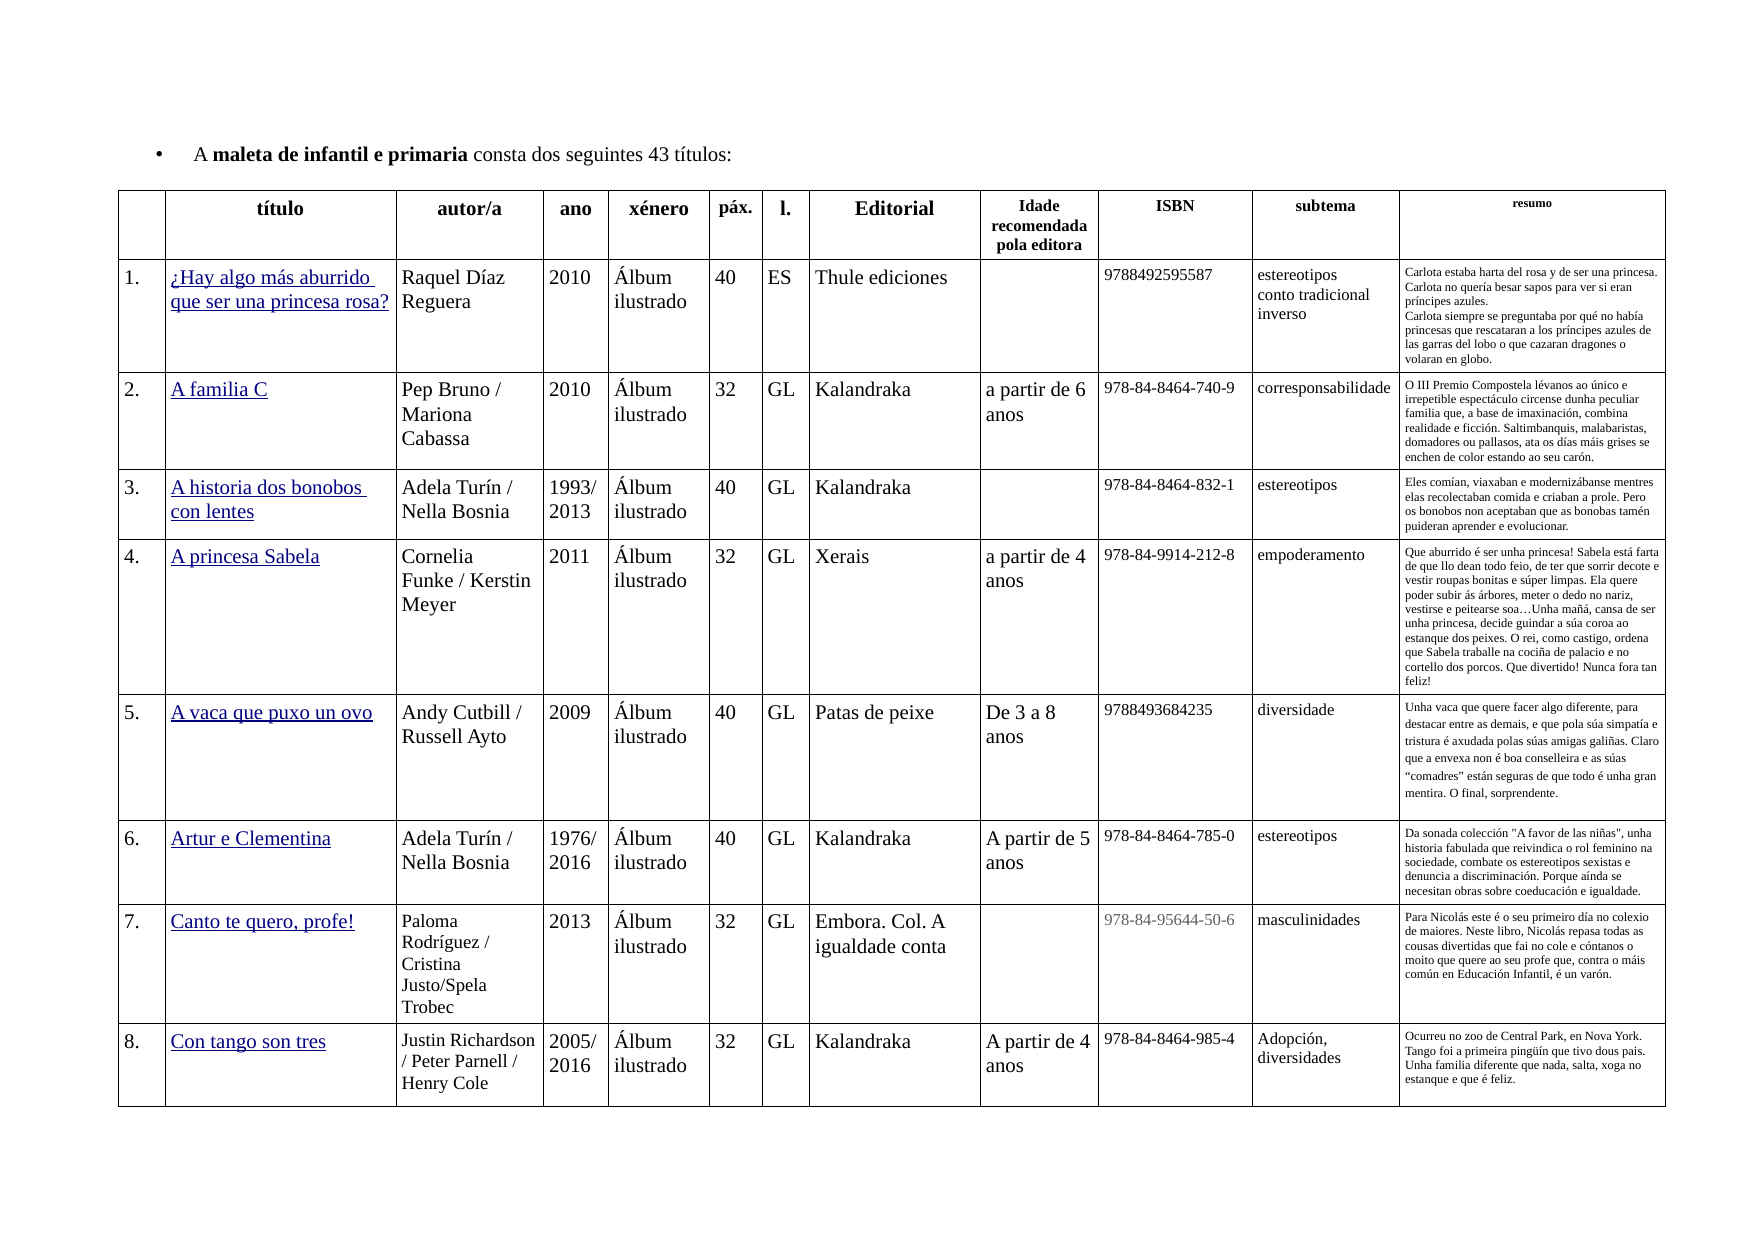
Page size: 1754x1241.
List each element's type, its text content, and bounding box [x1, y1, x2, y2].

table_cell 9788492595587 [1099, 260, 1252, 372]
table_cell Álbum ilustrado [609, 470, 709, 538]
table_cell Que aburrido é ser unha princesa! Sabela está farta de que llo dean todo feio, de ter que sorrir decote e vestir roupas bonitas e súper limpas. Ela quere poder subir ás árbores, meter o dedo no nariz, vestirse e peitearse soa…Unha mañá, cansa de ser unha princesa, decide guindar a súa coroa ao estanque dos peixes. O rei, como castigo, ordena que Sabela traballe na cociña de palacio e no cortello dos porcos. Que divertido! Nunca fora tan feliz! [1400, 540, 1665, 694]
table_cell Adopción, diversidades [1253, 1024, 1399, 1106]
table_cell Justin Richardson / Peter Parnell / Henry Cole [397, 1024, 543, 1106]
table_cell 978-84-8464-985-4 [1099, 1024, 1252, 1106]
table_cell [119, 470, 165, 538]
table_cell [119, 905, 165, 1023]
table_cell Canto te quero, profe! [166, 905, 396, 1023]
table_header páx. [710, 191, 762, 259]
table_cell O III Premio Compostela lévanos ao único e irrepetible espectáculo circense dunha peculiar familia que, a base de imaxinación, combina realidade e ficción. Saltimbanquis, malabaristas, domadores ou pallasos, ata os días máis grises se enchen de color estando ao seu carón. [1400, 373, 1665, 469]
table_cell 32 [710, 1024, 762, 1106]
table_cell [119, 821, 165, 904]
table_cell GL [763, 905, 809, 1023]
table_cell estereotipos conto tradicional inverso [1253, 260, 1399, 372]
table_cell Adela Turín / Nella Bosnia [397, 821, 543, 904]
table_cell Álbum ilustrado [609, 373, 709, 469]
table_cell Ocurreu no zoo de Central Park, en Nova York. Tango foi a primeira pingüín que tivo dous pais. Unha familia diferente que nada, salta, xoga no estanque e que é feliz. [1400, 1024, 1665, 1106]
table_cell 40 [710, 260, 762, 372]
table_cell GL [763, 373, 809, 469]
table_cell Kalandraka [810, 821, 980, 904]
table_header resumo [1400, 191, 1665, 259]
table_header l. [763, 191, 809, 259]
table_cell estereotipos [1253, 470, 1399, 538]
table_cell a partir de 4 anos [981, 540, 1098, 694]
table_cell Kalandraka [810, 470, 980, 538]
table_cell ¿Hay algo más aburrido que ser una princesa rosa? [166, 260, 396, 372]
table_header [119, 191, 165, 259]
table_cell Cornelia Funke / Kerstin Meyer [397, 540, 543, 694]
table_cell Carlota estaba harta del rosa y de ser una princesa. Carlota no quería besar sapos para ver si eran príncipes azules. Carlota siempre se preguntaba por qué no había princesas que rescataran a los príncipes azules de las garras del lobo o que cazaran dragones o volaran en globo. [1400, 260, 1665, 372]
table_cell 2013 [544, 905, 608, 1023]
table_cell 978-84-8464-785-0 [1099, 821, 1252, 904]
table_header ISBN [1099, 191, 1252, 259]
table_cell 32 [710, 540, 762, 694]
table_cell [119, 540, 165, 694]
table_header título [166, 191, 396, 259]
table_cell Con tango son tres [166, 1024, 396, 1106]
table_cell A familia C [166, 373, 396, 469]
table_header Editorial [810, 191, 980, 259]
table_cell De 3 a 8 anos [981, 695, 1098, 820]
table_cell GL [763, 821, 809, 904]
table_header xénero [609, 191, 709, 259]
table_cell 1976/ 2016 [544, 821, 608, 904]
table_cell 2010 [544, 260, 608, 372]
table_cell Raquel Díaz Reguera [397, 260, 543, 372]
table_cell ES [763, 260, 809, 372]
table_cell 978-84-8464-740-9 [1099, 373, 1252, 469]
table_cell Álbum ilustrado [609, 821, 709, 904]
table_cell Patas de peixe [810, 695, 980, 820]
table_cell [119, 260, 165, 372]
table_cell GL [763, 1024, 809, 1106]
table_cell 9788493684235 [1099, 695, 1252, 820]
table_cell GL [763, 540, 809, 694]
table_cell corresponsabilidade [1253, 373, 1399, 469]
table_cell A vaca que puxo un ovo [166, 695, 396, 820]
table_cell masculinidades [1253, 905, 1399, 1023]
list A maleta de infantil e primaria consta dos seguintes 43 títulos: [156, 142, 1636, 166]
table_cell GL [763, 470, 809, 538]
table_cell [981, 260, 1098, 372]
table_cell A historia dos bonobos con lentes [166, 470, 396, 538]
table_cell Andy Cutbill / Russell Ayto [397, 695, 543, 820]
table_cell 32 [710, 373, 762, 469]
table_cell Pep Bruno / Mariona Cabassa [397, 373, 543, 469]
table_cell 1993/ 2013 [544, 470, 608, 538]
table_cell Xerais [810, 540, 980, 694]
table_header autor/a [397, 191, 543, 259]
table_header ano [544, 191, 608, 259]
table_cell Álbum ilustrado [609, 540, 709, 694]
table_cell Álbum ilustrado [609, 905, 709, 1023]
table_cell empoderamento [1253, 540, 1399, 694]
table_cell Kalandraka [810, 373, 980, 469]
table_cell [119, 1024, 165, 1106]
table_cell Álbum ilustrado [609, 1024, 709, 1106]
table_cell Álbum ilustrado [609, 695, 709, 820]
table_header subtema [1253, 191, 1399, 259]
table_cell 2010 [544, 373, 608, 469]
table_cell [119, 373, 165, 469]
table_cell [119, 695, 165, 820]
table_cell Kalandraka [810, 1024, 980, 1106]
table_cell 2005/2016 [544, 1024, 608, 1106]
table_cell [981, 470, 1098, 538]
table_cell Paloma Rodríguez / Cristina Justo/Spela Trobec [397, 905, 543, 1023]
table_cell 40 [710, 821, 762, 904]
table_cell Da sonada colección "A favor de las niñas", unha historia fabulada que reivindica o rol feminino na sociedade, combate os estereotipos sexistas e denuncia a discriminación. Porque aínda se necesitan obras sobre coeducación e igualdade. [1400, 821, 1665, 904]
table_cell A partir de 5 anos [981, 821, 1098, 904]
table_cell 2011 [544, 540, 608, 694]
table_cell Eles comían, viaxaban e modernizábanse mentres elas recolectaban comida e criaban a prole. Pero os bonobos non aceptaban que as bonobas tamén puideran aprender e evolucionar. [1400, 470, 1665, 538]
table_cell 978-84-95644-50-6 [1099, 905, 1252, 1023]
table_cell GL [763, 695, 809, 820]
table_cell 978-84-9914-212-8 [1099, 540, 1252, 694]
table_cell A princesa Sabela [166, 540, 396, 694]
table_cell Embora. Col. A igualdade conta [810, 905, 980, 1023]
table_cell [981, 905, 1098, 1023]
table_cell Unha vaca que quere facer algo diferente, para destacar entre as demais, e que pola súa simpatía e tristura é axudada polas súas amigas galiñas. Claro que a envexa non é boa conselleira e as súas “comadres” están seguras de que todo é unha gran mentira. O final, sorprendente. [1400, 695, 1665, 820]
table_cell Adela Turín / Nella Bosnia [397, 470, 543, 538]
table_cell 40 [710, 695, 762, 820]
table_cell diversidade [1253, 695, 1399, 820]
table_cell Álbum ilustrado [609, 260, 709, 372]
table_cell Thule ediciones [810, 260, 980, 372]
table_cell 2009 [544, 695, 608, 820]
table_header Idade recomendada pola editora [981, 191, 1098, 259]
table_cell Artur e Clementina [166, 821, 396, 904]
table_cell 40 [710, 470, 762, 538]
table_cell a partir de 6 anos [981, 373, 1098, 469]
table_cell estereotipos [1253, 821, 1399, 904]
table_cell A partir de 4 anos [981, 1024, 1098, 1106]
table_cell Para Nicolás este é o seu primeiro día no colexio de maiores. Neste libro, Nicolás repasa todas as cousas divertidas que fai no cole e cóntanos o moito que quere ao seu profe que, contra o máis común en Educación Infantil, é un varón. [1400, 905, 1665, 1023]
table_cell 978-84-8464-832-1 [1099, 470, 1252, 538]
table_cell 32 [710, 905, 762, 1023]
